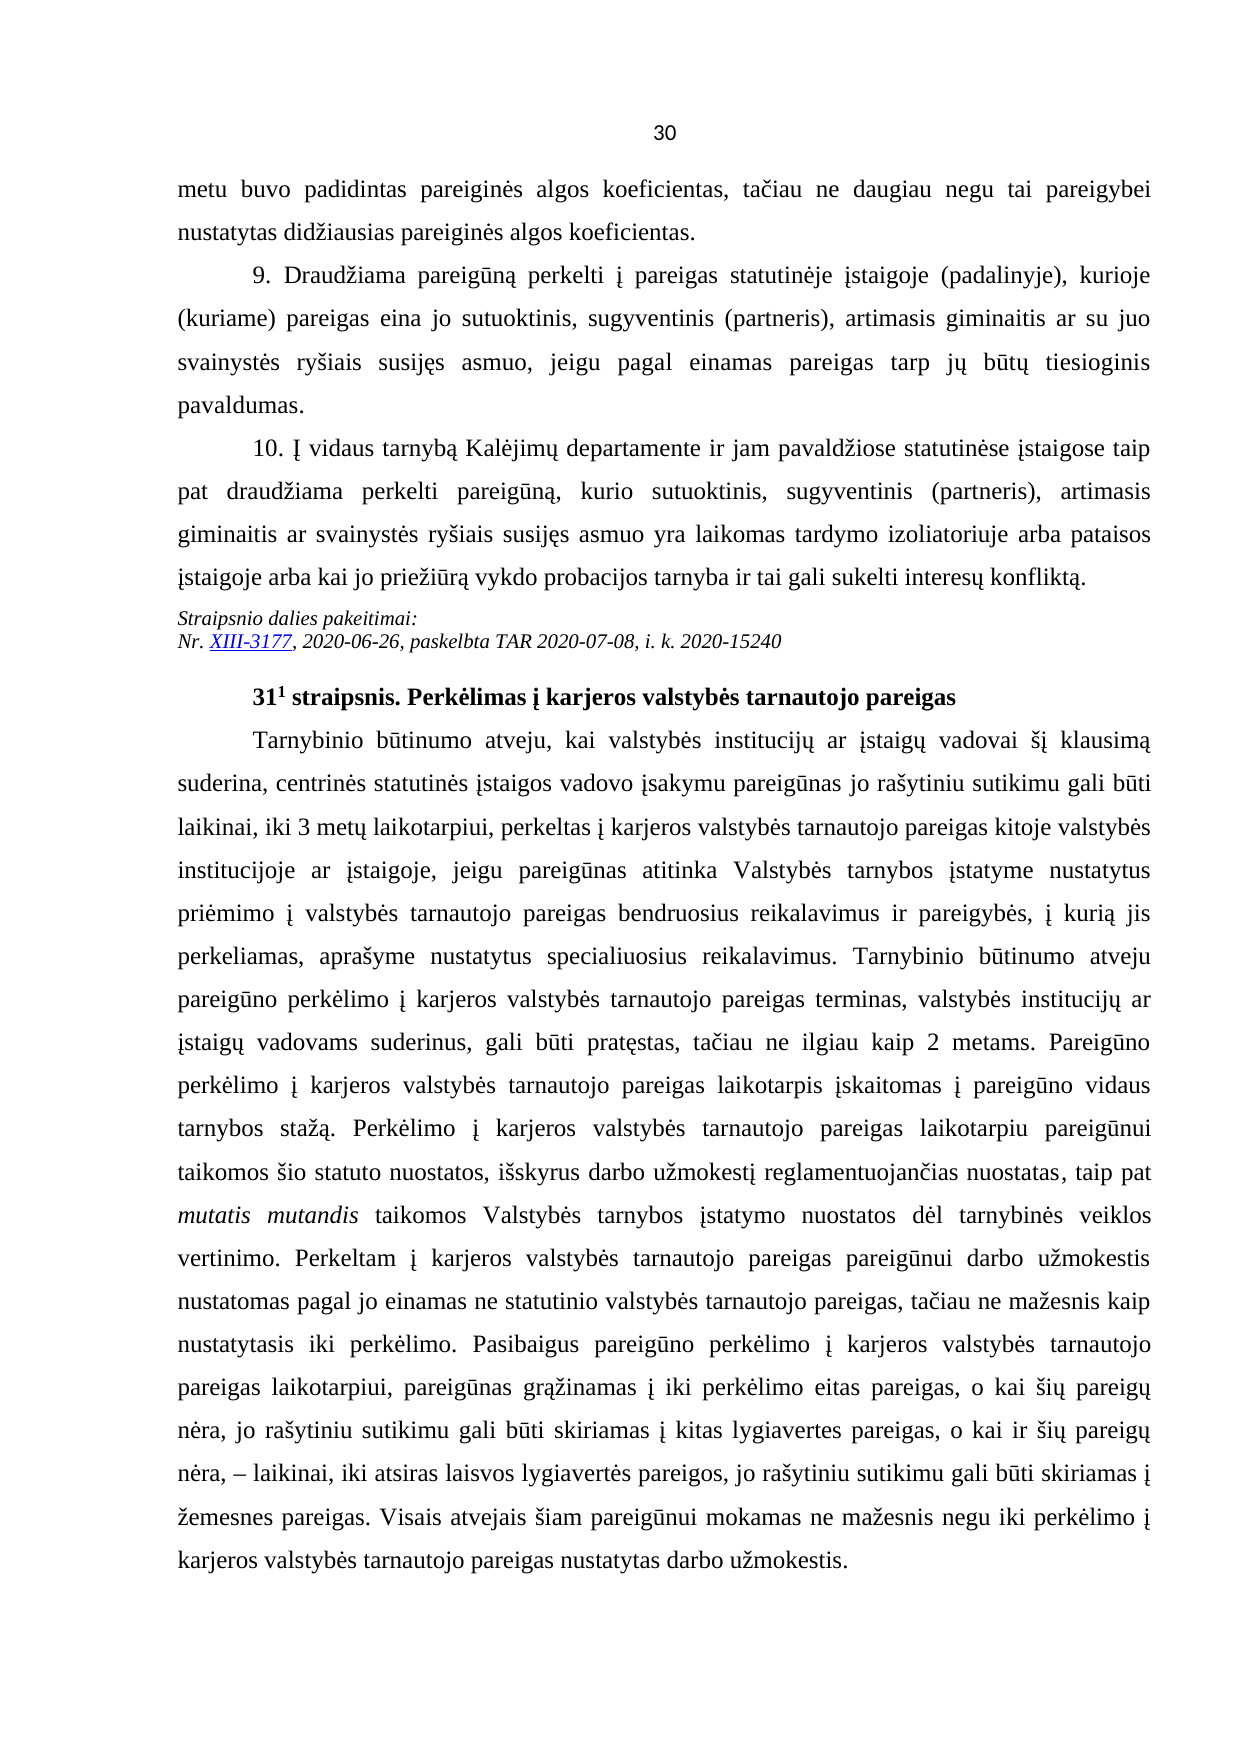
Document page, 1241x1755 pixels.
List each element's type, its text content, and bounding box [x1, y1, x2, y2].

text 10. Į vidaus tarnybą Kalėjimų departamente ir jam pavaldžiose statutinėse įstaigose taip pat draudžiama perkelti pareigūną, kurio sutuoktinis, sugyventinis (partneris), artimasis giminaitis ar svainystės ryšiais susijęs asmuo yra laikomas tardymo izoliatoriuje arba pataisos įstaigoje arba kai jo priežiūrą vykdo probacijos tarnyba ir tai gali sukelti interesų konfliktą. [177, 433, 1152, 591]
text 311 straipsnis. Perkėlimas į karjeros valstybės tarnautojo pareigas [177, 682, 1152, 711]
text Nr. XIII-3177, 2020-06-26, paskelbta TAR 2020-07-08, i. k. 2020-15240 [177, 629, 1152, 653]
text 9. Draudžiama pareigūną perkelti į pareigas statutinėje įstaigoje (padalinyje), kurioje (kuriame) pareigas eina jo sutuoktinis, sugyventinis (partneris), artimasis giminaitis ar su juo svainystės ryšiais susijęs asmuo, jeigu pagal einamas pareigas tarp jų būtų tiesioginis pavaldumas. [177, 260, 1152, 418]
text Tarnybinio būtinumo atveju, kai valstybės institucijų ar įstaigų vadovai šį klausimą suderina, centrinės statutinės įstaigos vadovo įsakymu pareigūnas jo rašytiniu sutikimu gali būti laikinai, iki 3 metų laikotarpiui, perkeltas į karjeros valstybės tarnautojo pareigas kitoje valstybės institucijoje ar įstaigoje, jeigu pareigūnas atitinka Valstybės tarnybos įstatyme nustatytus priėmimo į valstybės tarnautojo pareigas bendruosius reikalavimus ir pareigybės, į kurią jis perkeliamas, aprašyme nustatytus specialiuosius reikalavimus. Tarnybinio būtinumo atveju pareigūno perkėlimo į karjeros valstybės tarnautojo pareigas terminas, valstybės institucijų ar įstaigų vadovams suderinus, gali būti pratęstas, tačiau ne ilgiau kaip 2 metams. Pareigūno perkėlimo į karjeros valstybės tarnautojo pareigas laikotarpis įskaitomas į pareigūno vidaus tarnybos stažą. Perkėlimo į karjeros valstybės tarnautojo pareigas laikotarpiu pareigūnui taikomos šio statuto nuostatos, išskyrus darbo užmokestį reglamentuojančias nuostatas, taip pat mutatis mutandis taikomos Valstybės tarnybos įstatymo nuostatos dėl tarnybinės veiklos vertinimo. Perkeltam į karjeros valstybės tarnautojo pareigas pareigūnui darbo užmokestis nustatomas pagal jo einamas ne statutinio valstybės tarnautojo pareigas, tačiau ne mažesnis kaip nustatytasis iki perkėlimo. Pasibaigus pareigūno perkėlimo į karjeros valstybės tarnautojo pareigas laikotarpiui, pareigūnas grąžinamas į iki perkėlimo eitas pareigas, o kai šių pareigų nėra, jo rašytiniu sutikimu gali būti skiriamas į kitas lygiavertes pareigas, o kai ir šių pareigų nėra, – laikinai, iki atsiras laisvos lygiavertės pareigos, jo rašytiniu sutikimu gali būti skiriamas į žemesnes pareigas. Visais atvejais šiam pareigūnui mokamas ne mažesnis negu iki perkėlimo į karjeros valstybės tarnautojo pareigas nustatytas darbo užmokestis. [177, 725, 1152, 1573]
text metu buvo padidintas pareiginės algos koeficientas, tačiau ne daugiau negu tai pareigybei nustatytas didžiausias pareiginės algos koeficientas. [177, 174, 1152, 246]
text Straipsnio dalies pakeitimai: [177, 605, 1152, 629]
